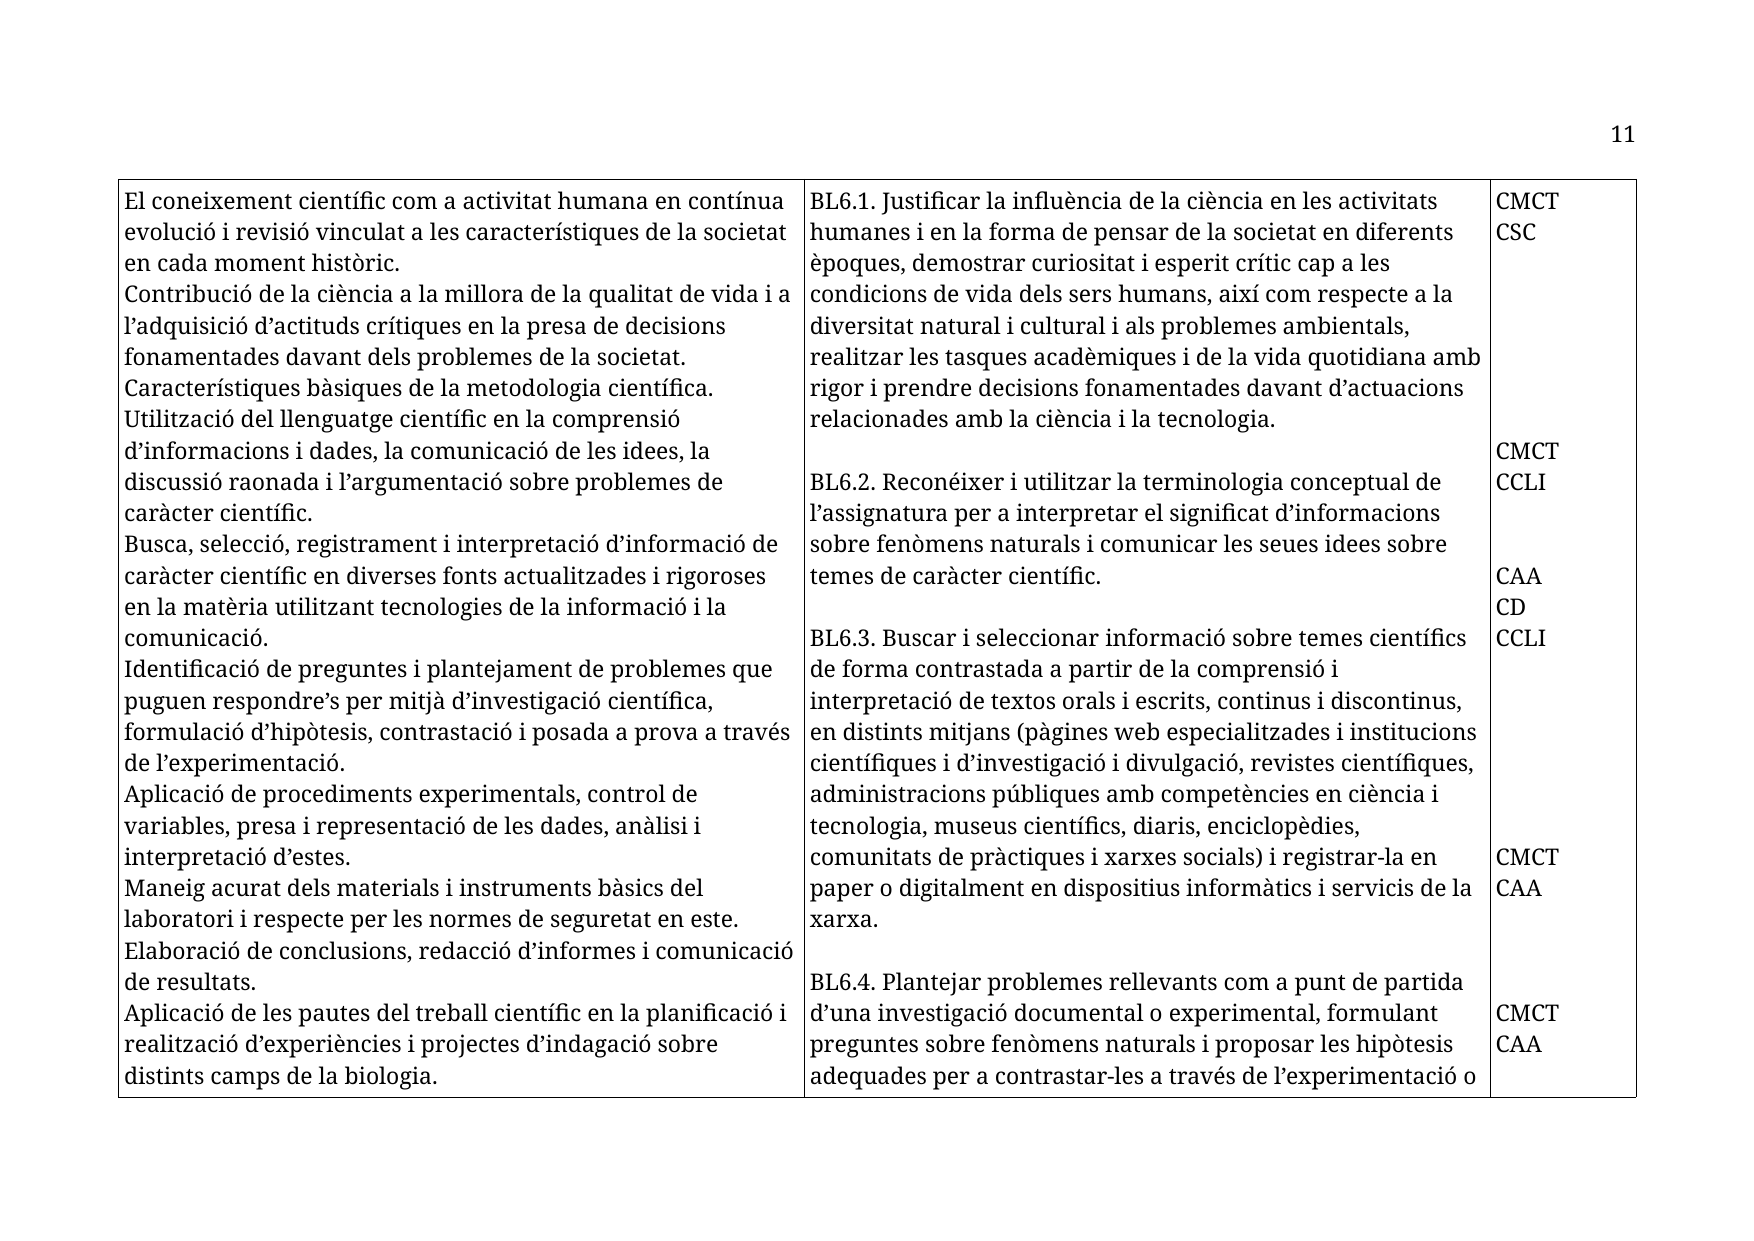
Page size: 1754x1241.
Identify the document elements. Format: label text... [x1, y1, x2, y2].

table_cell BL6.1. Justificar la influència de la ciència en les activitats humanes i en la forma de pensar de la societat en diferents èpoques, demostrar curiositat i esperit crític cap a les condicions de vida dels sers humans, així com respecte a la diversitat natural i cultural i als problemes ambientals, realitzar les tasques acadèmiques i de la vida quotidiana amb rigor i prendre decisions fonamentades davant d’actuacions relacionades amb la ciència i la tecnologia. BL6.2. Reconéixer i utilitzar la terminologia conceptual de l’assignatura per a interpretar el significat d’informacions sobre fenòmens naturals i comunicar les seues idees sobre temes de caràcter científic. BL6.3. Buscar i seleccionar informació sobre temes científics de forma contrastada a partir de la comprensió i interpretació de textos orals i escrits, continus i discontinus, en distints mitjans (pàgines web especialitzades i institucions científiques i d’investigació i divulgació, revistes científiques, administracions públiques amb competències en ciència i tecnologia, museus científics, diaris, enciclopèdies, comunitats de pràctiques i xarxes socials) i registrar-la en paper o digitalment en dispositius informàtics i servicis de la xarxa. BL6.4. Plantejar problemes rellevants com a punt de partida d’una investigació documental o experimental, formulant preguntes sobre fenòmens naturals i proposar les hipòtesis adequades per a contrastar-les a través de l’experimentació o [805, 180, 1490, 1097]
table_cell CMCT CSC CMCT CCLI CAA CD CCLI CMCT CAA CMCT CAA [1491, 180, 1636, 1097]
table_cell El coneixement científic com a activitat humana en contínua evolució i revisió vinculat a les característiques de la societat en cada moment històric. Contribució de la ciència a la millora de la qualitat de vida i a l’adquisició d’actituds crítiques en la presa de decisions fonamentades davant dels problemes de la societat. Característiques bàsiques de la metodologia científica. Utilització del llenguatge científic en la comprensió d’informacions i dades, la comunicació de les idees, la discussió raonada i l’argumentació sobre problemes de caràcter científic. Busca, selecció, registrament i interpretació d’informació de caràcter científic en diverses fonts actualitzades i rigoroses en la matèria utilitzant tecnologies de la informació i la comunicació. Identificació de preguntes i plantejament de problemes que puguen respondre’s per mitjà d’investigació científica, formulació d’hipòtesis, contrastació i posada a prova a través de l’experimentació. Aplicació de procediments experimentals, control de variables, presa i representació de les dades, anàlisi i interpretació d’estes. Maneig acurat dels materials i instruments bàsics del laboratori i respecte per les normes de seguretat en este. Elaboració de conclusions, redacció d’informes i comunicació de resultats. Aplicació de les pautes del treball científic en la planificació i realització d’experiències i projectes d’indagació sobre distints camps de la biologia. [119, 180, 804, 1097]
